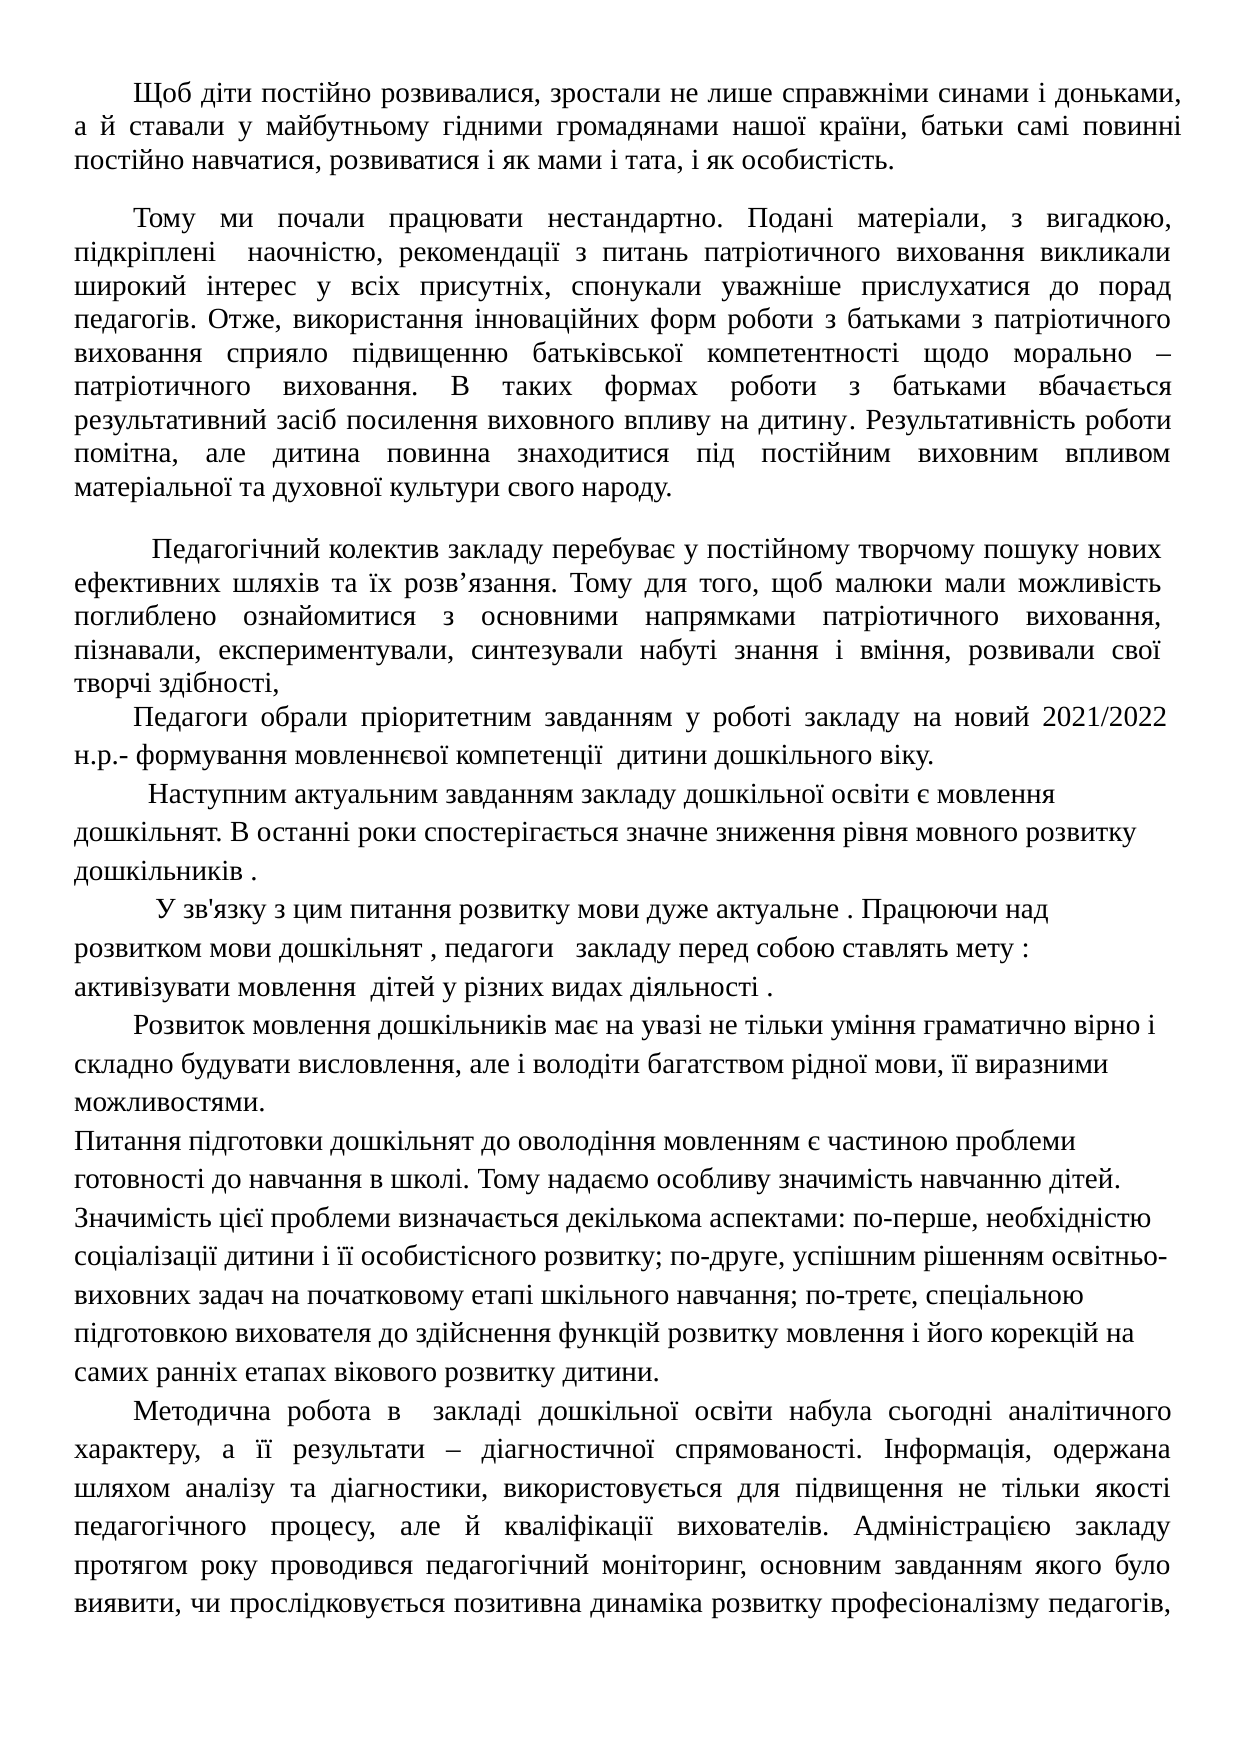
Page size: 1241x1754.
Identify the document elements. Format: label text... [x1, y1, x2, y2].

text Наступним актуальним завданням закладу дошкільної освіти є мовлення дошкільнят. В останні роки спостерігається значне зниження рівня мовного розвитку дошкільників . [74, 776, 1211, 887]
text Щоб діти постійно розвивалися, зростали не лише справжніми синами і доньками, а й ставали у майбутньому гідними громадянами нашої країни, батьки самі повинні постійно навчатися, розвиватися і як мами і тата, і як особистість. [74, 75, 1182, 176]
text Методична робота в закладі дошкільної освіти набула сьогодні аналітичного характеру, а її результати – діагностичної спрямованості. Інформація, одержана шляхом аналізу та діагностики, використовується для підвищення не тільки якості педагогічного процесу, але й кваліфікації вихователів. Адміністрацією закладу протягом року проводився педагогічний моніторинг, основним завданням якого було виявити, чи прослідковується позитивна динаміка розвитку професіоналізму педагогів, [74, 1393, 1172, 1619]
text Розвиток мовлення дошкільників має на увазі не тільки уміння граматично вірно і складно будувати висловлення, але і володіти багатством рідної мови, її виразними можливостями. Питання підготовки дошкільнят до оволодіння мовленням є частиною проблеми готовності до навчання в школі. Тому надаємо особливу значимість навчанню дітей. Значимість цієї проблеми визначається декількома аспектами: по-перше, необхідністю соціалізації дитини і її особистісного розвитку; по-друге, успішним рішенням освітньо-виховних задач на початковому етапі шкільного навчання; по-третє, спеціальною підготовкою вихователя до здійснення функцій розвитку мовлення і його корекцій на самих ранніх етапах вікового розвитку дитини. [74, 1007, 1211, 1388]
text Тому ми почали працювати нестандартно. Подані матеріали, з вигадкою, підкріплені наочністю, рекомендації з питань патріотичного виховання викликали широкий інтерес у всіх присутніх, спонукали уважніше прислухатися до порад педагогів. Отже, використання інноваційних форм роботи з батьками з патріотичного виховання сприяло підвищенню батьківської компетентності щодо морально – патріотичного виховання. В таких формах роботи з батьками вбачається результативний засіб посилення виховного впливу на дитину. Результативність роботи помітна, але дитина повинна знаходитися під постійним виховним впливом матеріальної та духовної культури свого народу. [74, 201, 1172, 502]
text Педагоги обрали пріоритетним завданням у роботі закладу на новий 2021/2022 н.р.- формування мовленнєвої компетенції дитини дошкільного віку. [74, 699, 1167, 771]
text У зв'язку з цим питання розвитку мови дуже актуальне . Працюючи над розвитком мови дошкільнят , педагоги закладу перед собою ставлять мету : активізувати мовлення дітей у різних видах діяльності . [74, 892, 1177, 1002]
text Педагогічний колектив закладу перебуває у постійному творчому пошуку нових ефективних шляхів та їх розв’язання. Тому для того, щоб малюки мали можливість поглиблено ознайомитися з основними напрямками патріотичного виховання, пізнавали, експериментували, синтезували набуті знання і вміння, розвивали свої творчі здібності, [74, 531, 1162, 699]
